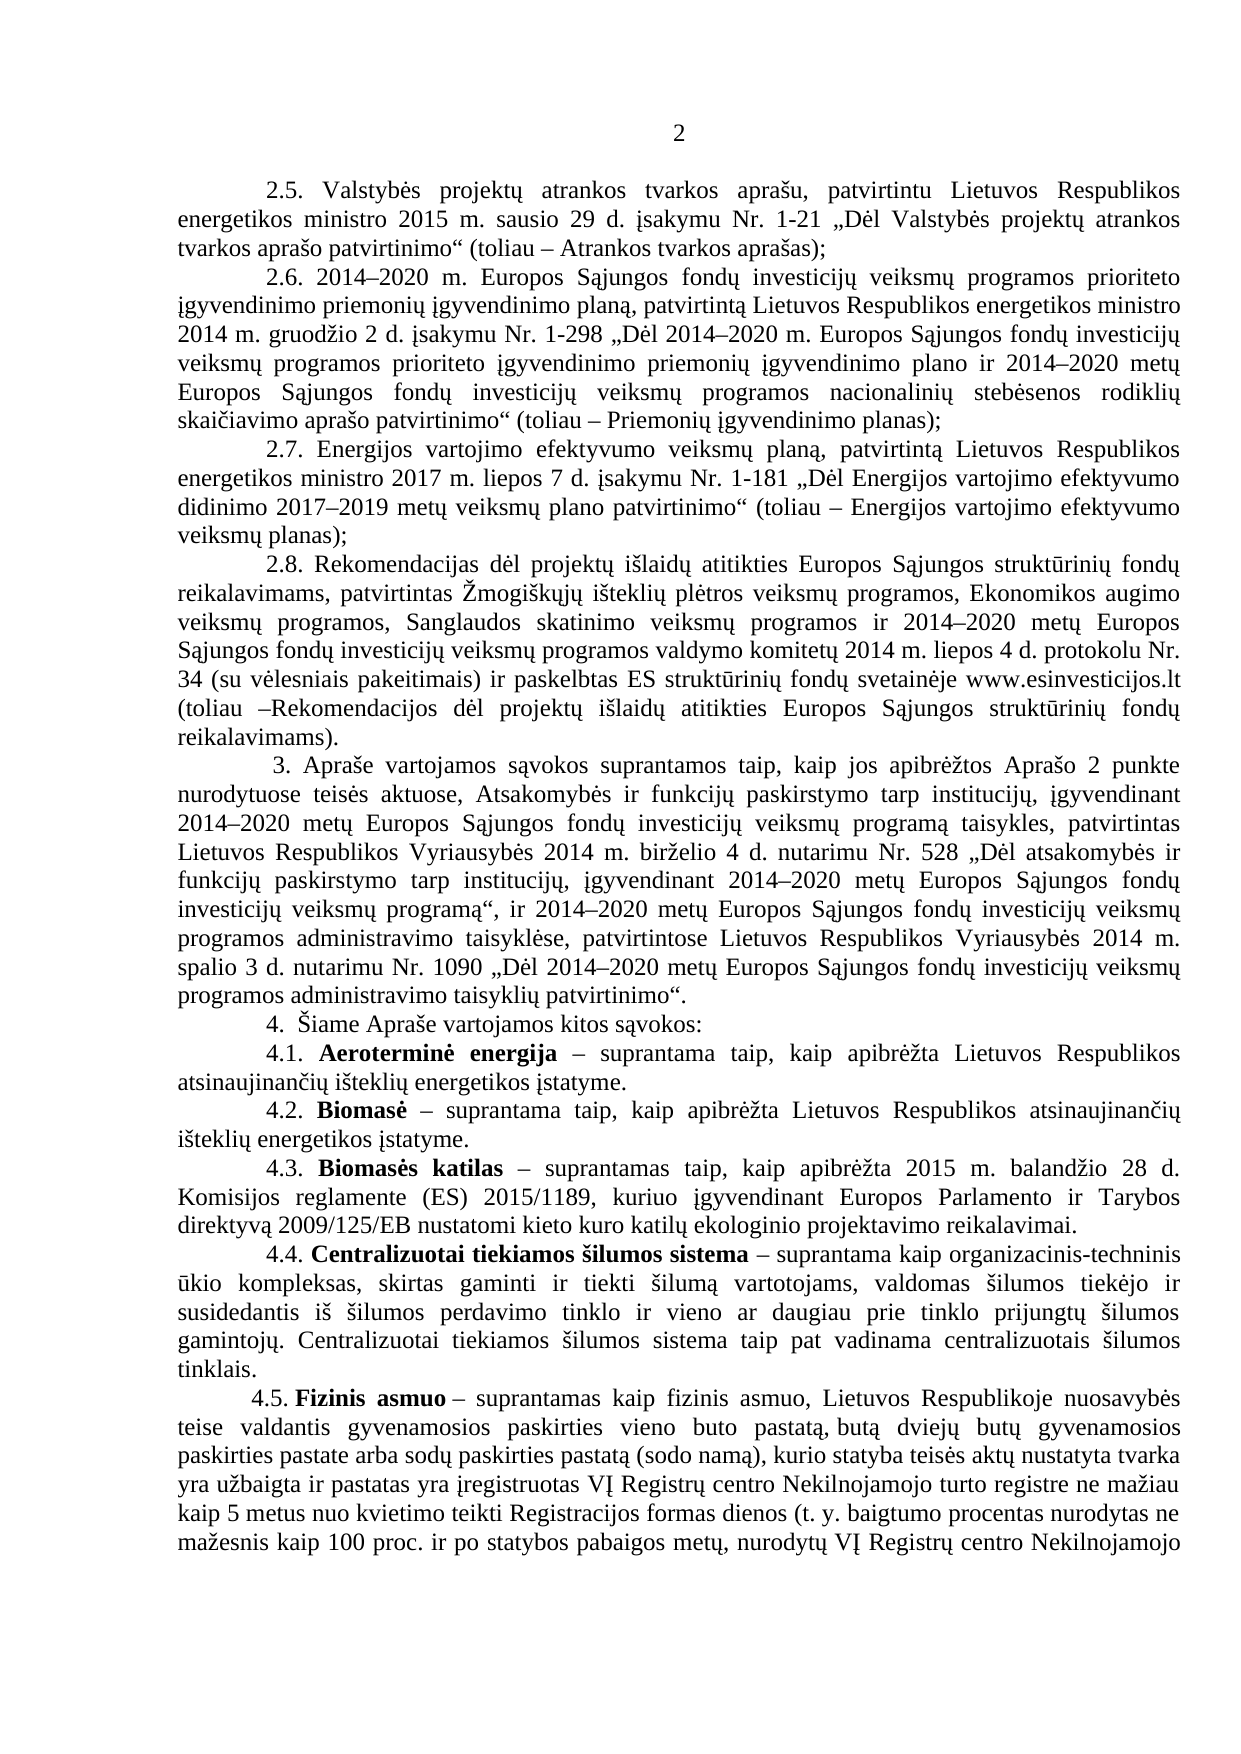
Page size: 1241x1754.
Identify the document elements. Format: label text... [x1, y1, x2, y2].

text 4.3. Biomasės katilas – suprantamas taip, kaip apibrėžta 2015 m. balandžio 28 d. Komisijos reglamente (ES) 2015/1189, kuriuo įgyvendinant Europos Parlamento ir Tarybos direktyvą 2009/125/EB nustatomi kieto kuro katilų ekologinio projektavimo reikalavimai. [177, 1153, 1181, 1239]
text 2.8. Rekomendacijas dėl projektų išlaidų atitikties Europos Sąjungos struktūrinių fondų reikalavimams, patvirtintas Žmogiškųjų išteklių plėtros veiksmų programos, Ekonomikos augimo veiksmų programos, Sanglaudos skatinimo veiksmų programos ir 2014–2020 metų Europos Sąjungos fondų investicijų veiksmų programos valdymo komitetų 2014 m. liepos 4 d. protokolu Nr. 34 (su vėlesniais pakeitimais) ir paskelbtas ES struktūrinių fondų svetainėje www.esinvesticijos.lt (toliau –Rekomendacijos dėl projektų išlaidų atitikties Europos Sąjungos struktūrinių fondų reikalavimams). [177, 549, 1181, 751]
text 3. Apraše vartojamos sąvokos suprantamos taip, kaip jos apibrėžtos Aprašo 2 punkte nurodytuose teisės aktuose, Atsakomybės ir funkcijų paskirstymo tarp institucijų, įgyvendinant 2014–2020 metų Europos Sąjungos fondų investicijų veiksmų programą taisykles, patvirtintas Lietuvos Respublikos Vyriausybės 2014 m. birželio 4 d. nutarimu Nr. 528 „Dėl atsakomybės ir funkcijų paskirstymo tarp institucijų, įgyvendinant 2014–2020 metų Europos Sąjungos fondų investicijų veiksmų programą“, ir 2014–2020 metų Europos Sąjungos fondų investicijų veiksmų programos administravimo taisyklėse, patvirtintose Lietuvos Respublikos Vyriausybės 2014 m. spalio 3 d. nutarimu Nr. 1090 „Dėl 2014–2020 metų Europos Sąjungos fondų investicijų veiksmų programos administravimo taisyklių patvirtinimo“. [177, 751, 1181, 1009]
text 4.5. Fizinis asmuo – suprantamas kaip fizinis asmuo, Lietuvos Respublikoje nuosavybės teise valdantis gyvenamosios paskirties vieno buto pastatą, butą dviejų butų gyvenamosios paskirties pastate arba sodų paskirties pastatą (sodo namą), kurio statyba teisės aktų nustatyta tvarka yra užbaigta ir pastatas yra įregistruotas VĮ Registrų centro Nekilnojamojo turto registre ne mažiau kaip 5 metus nuo kvietimo teikti Registracijos formas dienos (t. y. baigtumo procentas nurodytas ne mažesnis kaip 100 proc. ir po statybos pabaigos metų, nurodytų VĮ Registrų centro Nekilnojamojo [177, 1383, 1181, 1556]
text 4.1. Aeroterminė energija – suprantama taip, kaip apibrėžta Lietuvos Respublikos atsinaujinančių išteklių energetikos įstatyme. [177, 1038, 1181, 1096]
text 2.6. 2014–2020 m. Europos Sąjungos fondų investicijų veiksmų programos prioriteto įgyvendinimo priemonių įgyvendinimo planą, patvirtintą Lietuvos Respublikos energetikos ministro 2014 m. gruodžio 2 d. įsakymu Nr. 1-298 „Dėl 2014–2020 m. Europos Sąjungos fondų investicijų veiksmų programos prioriteto įgyvendinimo priemonių įgyvendinimo plano ir 2014–2020 metų Europos Sąjungos fondų investicijų veiksmų programos nacionalinių stebėsenos rodiklių skaičiavimo aprašo patvirtinimo“ (toliau – Priemonių įgyvendinimo planas); [177, 262, 1181, 434]
text 4.2. Biomasė – suprantama taip, kaip apibrėžta Lietuvos Respublikos atsinaujinančių išteklių energetikos įstatyme. [177, 1096, 1181, 1153]
text 2.5. Valstybės projektų atrankos tvarkos aprašu, patvirtintu Lietuvos Respublikos energetikos ministro 2015 m. sausio 29 d. įsakymu Nr. 1-21 „Dėl Valstybės projektų atrankos tvarkos aprašo patvirtinimo“ (toliau – Atrankos tvarkos aprašas); [177, 176, 1181, 262]
text 4.4. Centralizuotai tiekiamos šilumos sistema – suprantama kaip organizacinis-techninis ūkio kompleksas, skirtas gaminti ir tiekti šilumą vartotojams, valdomas šilumos tiekėjo ir susidedantis iš šilumos perdavimo tinklo ir vieno ar daugiau prie tinklo prijungtų šilumos gamintojų. Centralizuotai tiekiamos šilumos sistema taip pat vadinama centralizuotais šilumos tinklais. [177, 1239, 1181, 1383]
text 2.7. Energijos vartojimo efektyvumo veiksmų planą, patvirtintą Lietuvos Respublikos energetikos ministro 2017 m. liepos 7 d. įsakymu Nr. 1-181 „Dėl Energijos vartojimo efektyvumo didinimo 2017–2019 metų veiksmų plano patvirtinimo“ (toliau – Energijos vartojimo efektyvumo veiksmų planas); [177, 434, 1181, 549]
text 4. Šiame Apraše vartojamos kitos sąvokos: [177, 1009, 1181, 1038]
